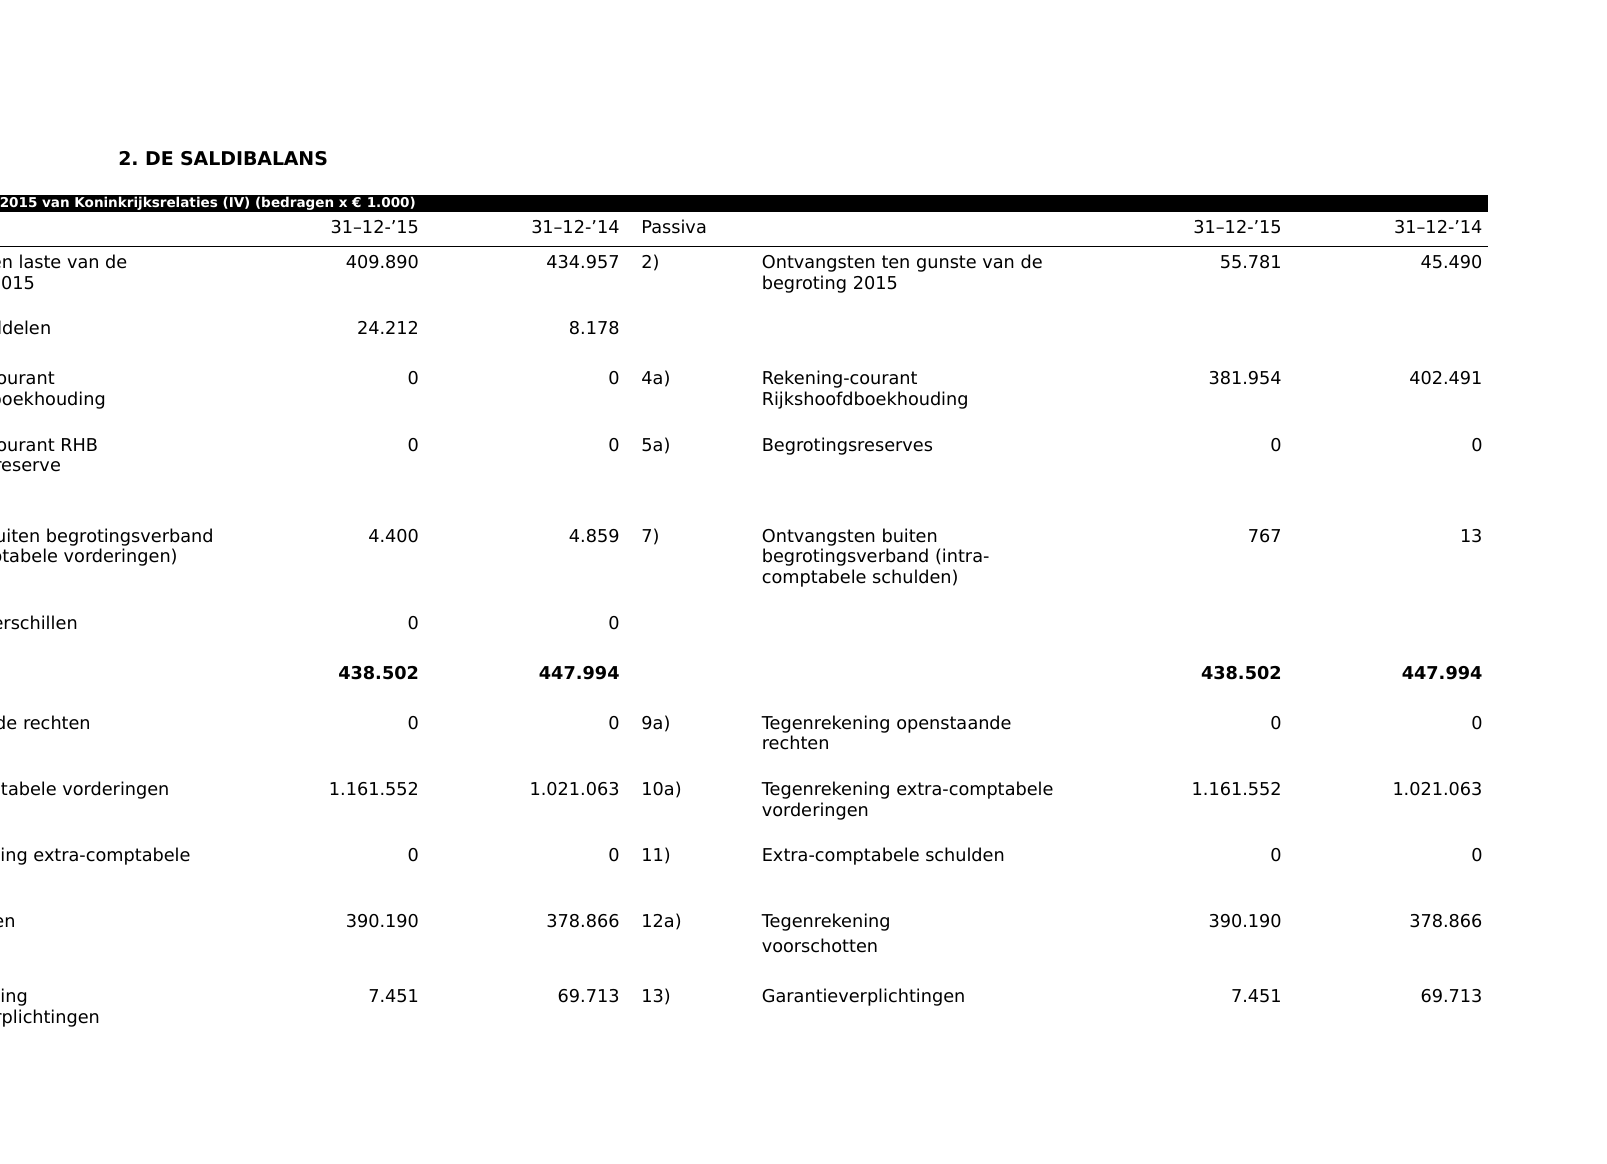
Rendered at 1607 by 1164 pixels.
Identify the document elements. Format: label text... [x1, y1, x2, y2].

table_cell Rekening-courant RHB Begrotingsreserve [0, 435, 224, 476]
table_cell [625, 212, 635, 246]
table_cell Subtotaal [0, 663, 224, 688]
table_cell [635, 688, 756, 713]
table_cell [635, 961, 756, 986]
table_cell [1287, 688, 1488, 713]
table_cell 55.781 [1087, 247, 1287, 293]
table_cell [1087, 754, 1287, 779]
table_cell [756, 754, 1087, 779]
table_cell [635, 293, 756, 318]
table_cell 31–12-’14 [1287, 212, 1488, 246]
table_cell [1087, 343, 1287, 368]
table_cell [635, 638, 756, 663]
table_cell [0, 410, 224, 434]
table_cell 409.890 [224, 247, 424, 293]
table_cell 447.994 [425, 663, 625, 688]
table_cell [625, 343, 635, 368]
table_cell [425, 501, 625, 526]
table_cell [756, 410, 1087, 434]
table_cell [0, 961, 224, 986]
table_cell 1.161.552 [224, 779, 424, 820]
table_cell 447.994 [1287, 663, 1488, 688]
table_cell [625, 526, 635, 588]
table_cell [1287, 820, 1488, 845]
table_cell [1287, 886, 1488, 911]
table_cell 0 [224, 368, 424, 409]
table_cell [635, 318, 756, 343]
table_cell [224, 688, 424, 713]
table_cell [1087, 961, 1287, 986]
table_cell 31–12-’15 [224, 212, 424, 246]
table_cell Ontvangsten buiten begrotingsverband (intra-comptabele schulden) [756, 526, 1087, 588]
table_cell [635, 754, 756, 779]
table_cell [0, 638, 224, 663]
table_cell 0 [425, 368, 625, 409]
table_cell [625, 501, 635, 526]
table_cell 0 [1087, 713, 1287, 754]
table_cell 4.400 [224, 526, 424, 588]
table_cell [635, 343, 756, 368]
table_cell [625, 410, 635, 434]
table_cell [1287, 410, 1488, 434]
table_cell [224, 886, 424, 911]
table_cell [635, 936, 756, 961]
table_cell [1087, 820, 1287, 845]
table_cell [756, 476, 1087, 501]
table_cell 31–12-’15 [1087, 212, 1287, 246]
table_cell [625, 713, 635, 754]
table_cell [756, 638, 1087, 663]
table_cell 390.190 [224, 911, 424, 936]
table_cell 0 [224, 435, 424, 476]
table_cell Passiva [635, 212, 1087, 246]
table_cell [625, 663, 635, 688]
table_cell [756, 820, 1087, 845]
table_cell [756, 663, 1087, 688]
table_cell [756, 318, 1087, 343]
table_cell 378.866 [425, 911, 625, 936]
table_cell [224, 343, 424, 368]
table_cell [425, 410, 625, 434]
table_cell [625, 986, 635, 1028]
table_cell [1287, 343, 1488, 368]
table_cell 390.190 [1087, 911, 1287, 936]
table_cell [0, 501, 224, 526]
table_cell [756, 501, 1087, 526]
table_cell 1.021.063 [425, 779, 625, 820]
table_cell [0, 886, 224, 911]
table_cell [1087, 886, 1287, 911]
table_cell 10a) [635, 779, 756, 820]
table_cell [1087, 410, 1287, 434]
table_cell [625, 435, 635, 476]
table_cell [635, 501, 756, 526]
table_cell [1087, 613, 1287, 638]
table_cell [756, 961, 1087, 986]
table_cell [0, 343, 224, 368]
table_cell 24.212 [224, 318, 424, 343]
table_cell 69.713 [425, 986, 625, 1028]
table_cell [625, 368, 635, 409]
table_cell [425, 961, 625, 986]
table_cell [224, 588, 424, 613]
table_cell [625, 588, 635, 613]
table_cell [625, 820, 635, 845]
table_cell Rekening-courant Rijkshoofdboekhouding [756, 368, 1087, 409]
table_cell [635, 476, 756, 501]
table_cell 11) [635, 845, 756, 886]
table_cell 4.859 [425, 526, 625, 588]
table_cell [625, 936, 635, 961]
table_cell 381.954 [1087, 368, 1287, 409]
table_cell [756, 613, 1087, 638]
table_cell [1287, 613, 1488, 638]
table_cell [1087, 293, 1287, 318]
table_cell 45.490 [1287, 247, 1488, 293]
table_cell [0, 293, 224, 318]
table_cell Extra-comptabele vorderingen [0, 779, 224, 820]
table_cell [0, 476, 224, 501]
table_cell 0 [425, 613, 625, 638]
table_cell 0 [425, 845, 625, 886]
table_cell [625, 688, 635, 713]
table_cell 0 [224, 613, 424, 638]
table_cell [625, 754, 635, 779]
table_cell 7) [635, 526, 756, 588]
table_cell 13 [1287, 526, 1488, 588]
table_cell [1087, 476, 1287, 501]
table_cell [756, 293, 1087, 318]
table_cell [0, 688, 224, 713]
table_cell Garantieverplichtingen [756, 986, 1087, 1028]
table_cell Kas-transverschillen [0, 613, 224, 638]
table_cell Tegenrekening openstaande rechten [756, 713, 1087, 754]
table_cell 0 [224, 845, 424, 886]
table_cell 402.491 [1287, 368, 1488, 409]
table_cell [625, 613, 635, 638]
table_cell [425, 886, 625, 911]
table_cell [625, 886, 635, 911]
table_cell [1287, 501, 1488, 526]
table_cell [224, 820, 424, 845]
table_cell Tegenrekening extra-comptabele schulden [0, 845, 224, 886]
table_cell 4a) [635, 368, 756, 409]
table_cell [635, 820, 756, 845]
table_cell [1087, 501, 1287, 526]
table_cell 378.866 [1287, 911, 1488, 936]
table_cell 8.178 [425, 318, 625, 343]
table_cell 9a) [635, 713, 756, 754]
table_cell Uitgaven ten laste van de begroting 2015 [0, 247, 224, 293]
table_cell [224, 501, 424, 526]
table_cell [224, 754, 424, 779]
table_cell [1087, 638, 1287, 663]
table_cell [1287, 476, 1488, 501]
table_cell Openstaande rechten [0, 713, 224, 754]
table_cell [224, 476, 424, 501]
table_cell [425, 820, 625, 845]
table_cell 2) [635, 247, 756, 293]
table_cell [425, 476, 625, 501]
table_cell [1087, 588, 1287, 613]
table_cell [625, 247, 635, 293]
table_cell [224, 638, 424, 663]
table_cell [1087, 688, 1287, 713]
table_cell [625, 476, 635, 501]
table_cell [425, 688, 625, 713]
table_cell [425, 293, 625, 318]
table_cell [224, 410, 424, 434]
table_cell Uitgaven buiten begrotingsverband (intra-comptabele vorderingen) [0, 526, 224, 588]
table_cell [625, 293, 635, 318]
table_cell Ontvangsten ten gunste van de begroting 2015 [756, 247, 1087, 293]
table_cell 7.451 [224, 986, 424, 1028]
table_cell [224, 961, 424, 986]
table_cell [756, 688, 1087, 713]
subtitle 2. DE SALDIBALANS [118, 148, 1488, 170]
table_cell 0 [1087, 845, 1287, 886]
table_cell [1287, 754, 1488, 779]
table_cell [1287, 961, 1488, 986]
table_cell [425, 754, 625, 779]
table_cell [425, 638, 625, 663]
table_cell Begrotingsreserves [756, 435, 1087, 476]
table_cell [625, 911, 635, 936]
table_cell 0 [425, 713, 625, 754]
table_cell [756, 343, 1087, 368]
table_cell [1287, 588, 1488, 613]
table_cell [425, 343, 625, 368]
table_cell [756, 886, 1087, 911]
table_cell 7.451 [1087, 986, 1287, 1028]
table_cell 1.021.063 [1287, 779, 1488, 820]
table_cell Activa [0, 212, 224, 246]
table_cell [425, 936, 625, 961]
table_cell Liquide middelen [0, 318, 224, 343]
table_cell [224, 936, 424, 961]
table_cell [1287, 318, 1488, 343]
table_cell [635, 588, 756, 613]
table_cell Tegenrekening extra-comptabele vorderingen [756, 779, 1087, 820]
table_cell [224, 293, 424, 318]
table_cell 438.502 [1087, 663, 1287, 688]
table_cell 0 [1287, 435, 1488, 476]
table_cell 438.502 [224, 663, 424, 688]
table_cell [635, 410, 756, 434]
table_cell [425, 588, 625, 613]
table_cell [0, 936, 224, 961]
table_cell Voorschotten [0, 911, 224, 936]
table_cell voorschotten [756, 936, 1087, 961]
table_cell [0, 588, 224, 613]
table_cell [1287, 936, 1488, 961]
table_cell [625, 638, 635, 663]
table_cell 434.957 [425, 247, 625, 293]
table_cell [635, 886, 756, 911]
table_cell [756, 588, 1087, 613]
table_cell [625, 845, 635, 886]
table_cell 767 [1087, 526, 1287, 588]
table_cell 0 [425, 435, 625, 476]
table_cell [635, 613, 756, 638]
table_cell [1287, 638, 1488, 663]
table_cell [625, 961, 635, 986]
table_cell 5a) [635, 435, 756, 476]
table_cell 13) [635, 986, 756, 1028]
table_cell Extra-comptabele schulden [756, 845, 1087, 886]
table_cell Rekening-courant Rijkshoofdboekhouding [0, 368, 224, 409]
table_cell 69.713 [1287, 986, 1488, 1028]
table_cell Tegenrekening [756, 911, 1087, 936]
table_cell 0 [1287, 845, 1488, 886]
table_cell [0, 820, 224, 845]
table_cell 0 [1287, 713, 1488, 754]
table_cell 1.161.552 [1087, 779, 1287, 820]
table_header Saldibalans per 31 december 2015 van Koninkrijksrelaties (IV) (bedragen x € 1.000) [0, 195, 1488, 211]
table_cell Tegenrekening garantieverplichtingen [0, 986, 224, 1028]
table_cell [625, 318, 635, 343]
table_cell [1287, 293, 1488, 318]
table_cell [625, 779, 635, 820]
table_cell [1087, 936, 1287, 961]
table_cell 12a) [635, 911, 756, 936]
table_cell [1087, 318, 1287, 343]
table_cell 0 [224, 713, 424, 754]
table_cell 0 [1087, 435, 1287, 476]
table_cell [635, 663, 756, 688]
table_cell [0, 754, 224, 779]
table_cell 31–12-’14 [425, 212, 625, 246]
